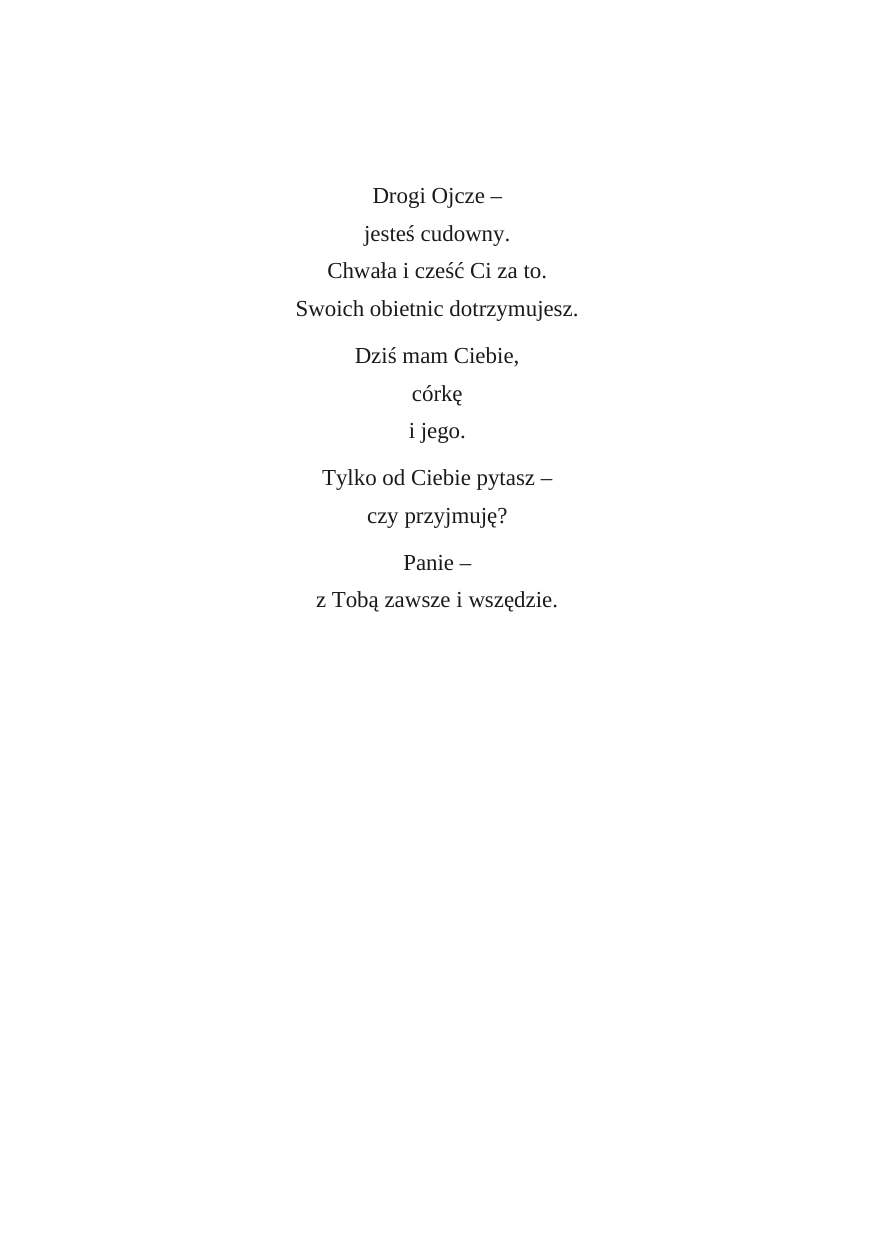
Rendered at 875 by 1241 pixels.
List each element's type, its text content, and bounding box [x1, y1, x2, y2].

text Tylko od Ciebie pytasz – [207, 459, 667, 492]
text i jego. [207, 412, 667, 445]
text córkę [207, 374, 667, 408]
text Drogi Ojcze – [207, 177, 667, 211]
text Panie – [207, 543, 667, 577]
text Chwała i cześć Ci za to. [207, 252, 667, 286]
text Dziś mam Ciebie, [207, 337, 667, 370]
text jesteś cudowny. [207, 215, 667, 248]
text z Tobą zawsze i wszędzie. [207, 581, 667, 614]
text czy przyjmuję? [207, 496, 667, 530]
text Swoich obietnic dotrzymujesz. [207, 290, 667, 323]
